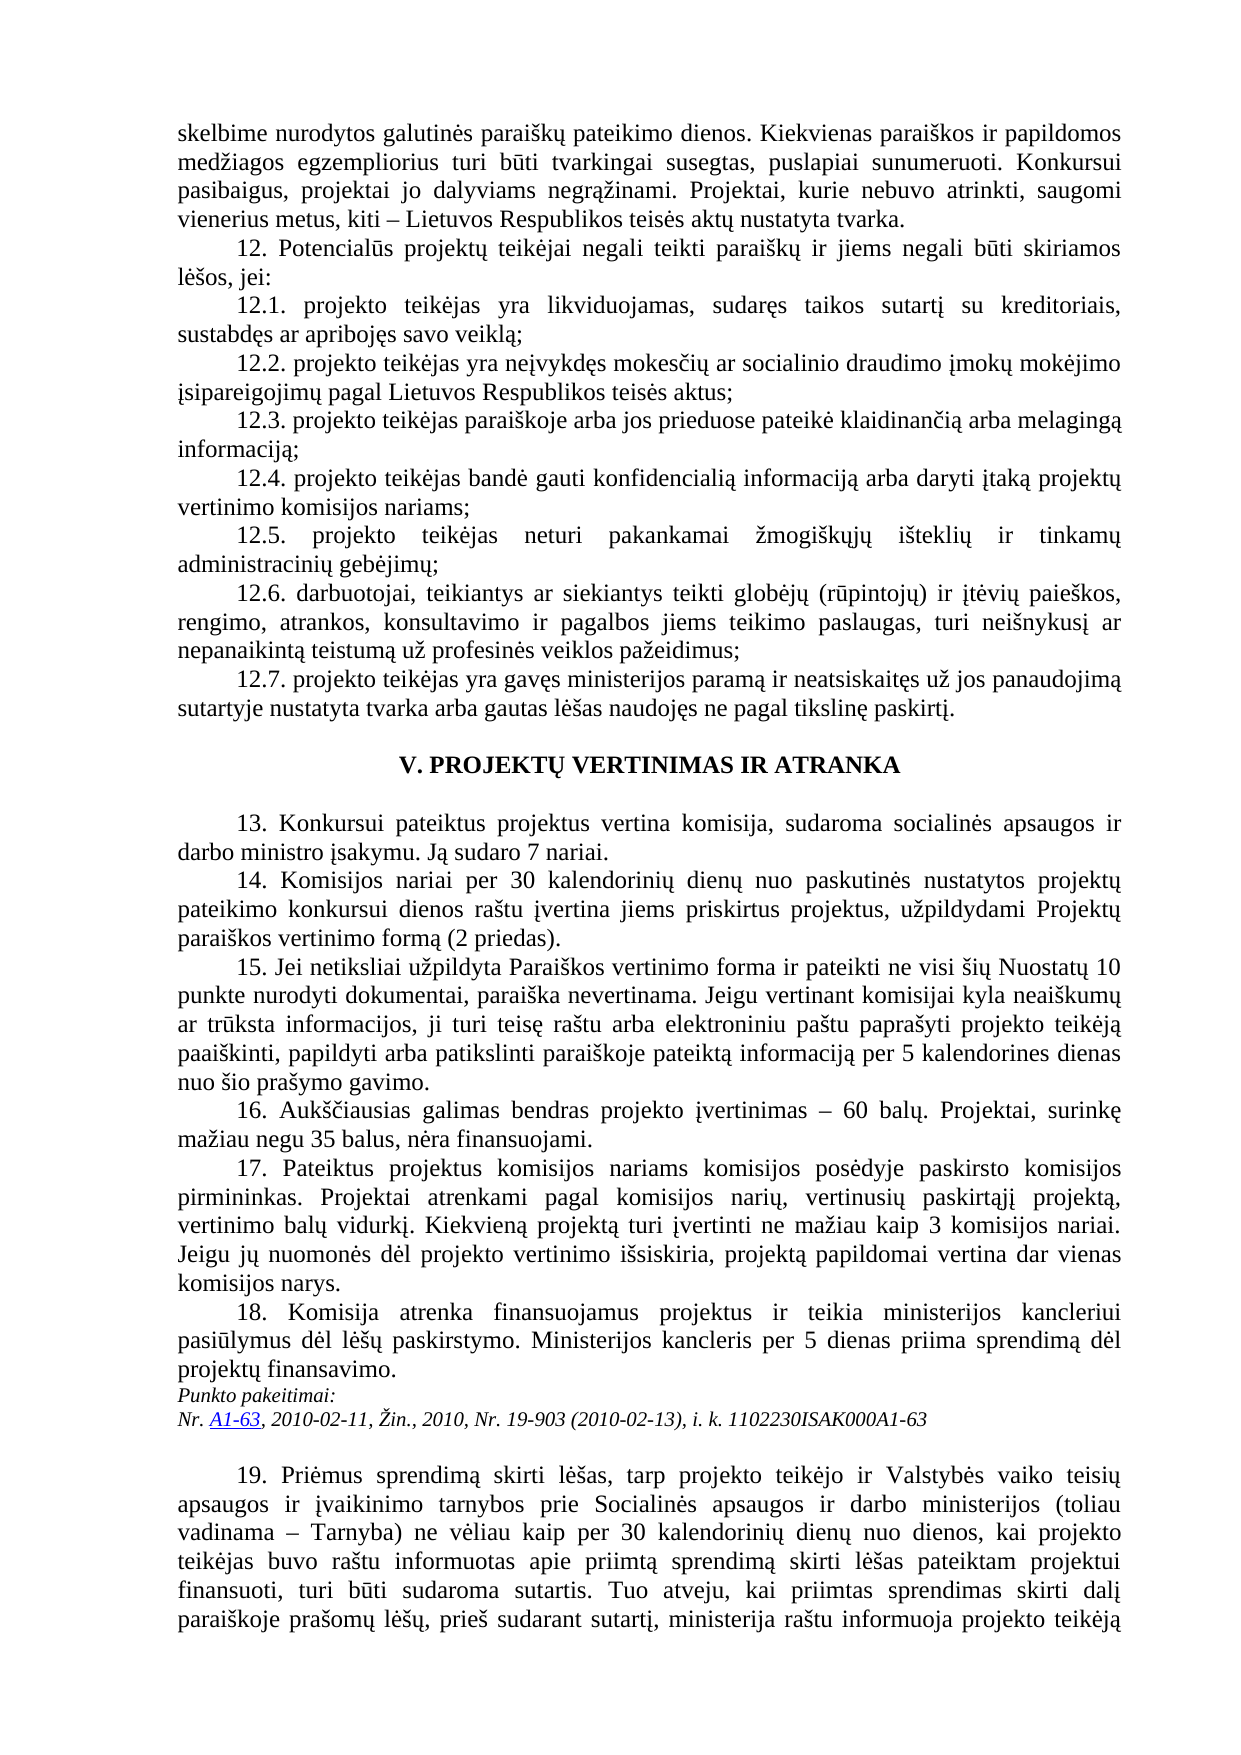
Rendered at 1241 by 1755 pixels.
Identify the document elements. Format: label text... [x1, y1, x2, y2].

text skelbime nurodytos galutinės paraiškų pateikimo dienos. Kiekvienas paraiškos ir papildomos medžiagos egzempliorius turi būti tvarkingai susegtas, puslapiai sunumeruoti. Konkursui pasibaigus, projektai jo dalyviams negrąžinami. Projektai, kurie nebuvo atrinkti, saugomi vienerius metus, kiti – Lietuvos Respublikos teisės aktų nustatyta tvarka. [177, 118, 1122, 233]
text 14. Komisijos nariai per 30 kalendorinių dienų nuo paskutinės nustatytos projektų pateikimo konkursui dienos raštu įvertina jiems priskirtus projektus, užpildydami Projektų paraiškos vertinimo formą (2 priedas). [177, 866, 1122, 952]
text 18. Komisija atrenka finansuojamus projektus ir teikia ministerijos kancleriui pasiūlymus dėl lėšų paskirstymo. Ministerijos kancleris per 5 dienas priima sprendimą dėl projektų finansavimo. [177, 1297, 1122, 1383]
text 19. Priėmus sprendimą skirti lėšas, tarp projekto teikėjo ir Valstybės vaiko teisių apsaugos ir įvaikinimo tarnybos prie Socialinės apsaugos ir darbo ministerijos (toliau vadinama – Tarnyba) ne vėliau kaip per 30 kalendorinių dienų nuo dienos, kai projekto teikėjas buvo raštu informuotas apie priimtą sprendimą skirti lėšas pateiktam projektui finansuoti, turi būti sudaroma sutartis. Tuo atveju, kai priimtas sprendimas skirti dalį paraiškoje prašomų lėšų, prieš sudarant sutartį, ministerija raštu informuoja projekto teikėją [177, 1460, 1122, 1632]
text 15. Jei netiksliai užpildyta Paraiškos vertinimo forma ir pateikti ne visi šių Nuostatų 10 punkte nurodyti dokumentai, paraiška nevertinama. Jeigu vertinant komisijai kyla neaiškumų ar trūksta informacijos, ji turi teisę raštu arba elektroniniu paštu paprašyti projekto teikėją paaiškinti, papildyti arba patikslinti paraiškoje pateiktą informaciją per 5 kalendorines dienas nuo šio prašymo gavimo. [177, 952, 1122, 1096]
text V. PROJEKTŲ VERTINIMAS IR ATRANKA [177, 751, 1122, 779]
text 12.4. projekto teikėjas bandė gauti konfidencialią informaciją arba daryti įtaką projektų vertinimo komisijos nariams; [177, 463, 1122, 521]
text 12. Potencialūs projektų teikėjai negali teikti paraiškų ir jiems negali būti skiriamos lėšos, jei: [177, 233, 1122, 291]
text 17. Pateiktus projektus komisijos nariams komisijos posėdyje paskirsto komisijos pirmininkas. Projektai atrenkami pagal komisijos narių, vertinusių paskirtąjį projektą, vertinimo balų vidurkį. Kiekvieną projektą turi įvertinti ne mažiau kaip 3 komisijos nariai. Jeigu jų nuomonės dėl projekto vertinimo išsiskiria, projektą papildomai vertina dar vienas komisijos narys. [177, 1153, 1122, 1297]
text 16. Aukščiausias galimas bendras projekto įvertinimas – 60 balų. Projektai, surinkę mažiau negu 35 balus, nėra finansuojami. [177, 1096, 1122, 1153]
text 13. Konkursui pateiktus projektus vertina komisija, sudaroma socialinės apsaugos ir darbo ministro įsakymu. Ją sudaro 7 nariai. [177, 808, 1122, 866]
text Nr. A1-63, 2010-02-11, Žin., 2010, Nr. 19-903 (2010-02-13), i. k. 1102230ISAK000A1-63 [177, 1407, 1122, 1431]
text Punkto pakeitimai: [177, 1383, 1122, 1407]
text 12.5. projekto teikėjas neturi pakankamai žmogiškųjų išteklių ir tinkamų administracinių gebėjimų; [177, 521, 1122, 578]
text 12.2. projekto teikėjas yra neįvykdęs mokesčių ar socialinio draudimo įmokų mokėjimo įsipareigojimų pagal Lietuvos Respublikos teisės aktus; [177, 348, 1122, 406]
text 12.3. projekto teikėjas paraiškoje arba jos prieduose pateikė klaidinančią arba melagingą informaciją; [177, 406, 1122, 463]
text 12.7. projekto teikėjas yra gavęs ministerijos paramą ir neatsiskaitęs už jos panaudojimą sutartyje nustatyta tvarka arba gautas lėšas naudojęs ne pagal tikslinę paskirtį. [177, 664, 1122, 722]
text 12.1. projekto teikėjas yra likviduojamas, sudaręs taikos sutartį su kreditoriais, sustabdęs ar apribojęs savo veiklą; [177, 291, 1122, 348]
text 12.6. darbuotojai, teikiantys ar siekiantys teikti globėjų (rūpintojų) ir įtėvių paieškos, rengimo, atrankos, konsultavimo ir pagalbos jiems teikimo paslaugas, turi neišnykusį ar nepanaikintą teistumą už profesinės veiklos pažeidimus; [177, 578, 1122, 664]
